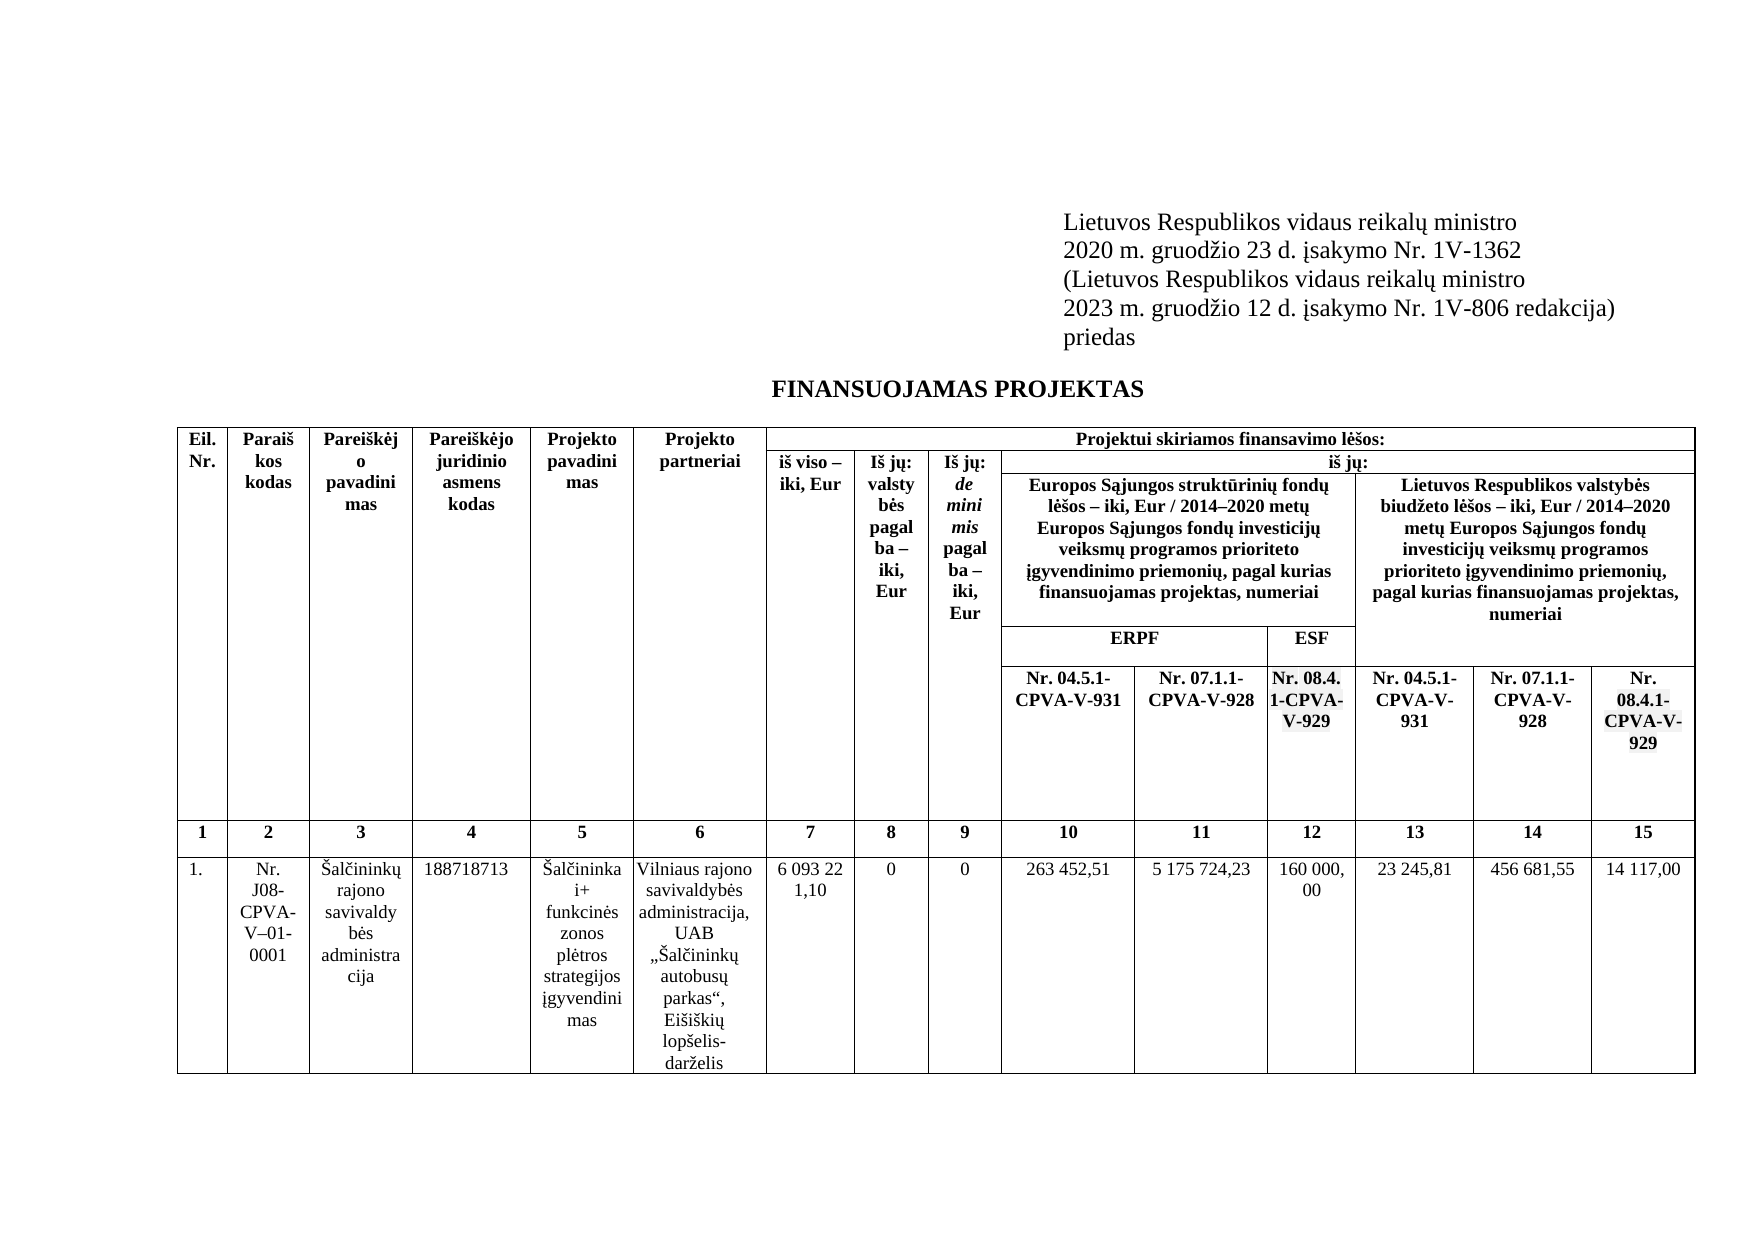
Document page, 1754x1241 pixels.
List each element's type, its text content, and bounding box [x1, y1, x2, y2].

table_cell 2 [228, 821, 309, 857]
text (Lietuvos Respublikos vidaus reikalų ministro [177, 264, 1695, 293]
table_header Projekto partneriai [634, 428, 766, 819]
table_cell Nr. 04.5.1-CPVA-V-931 [1002, 667, 1134, 819]
text 2023 m. gruodžio 12 d. įsakymo Nr. 1V-806 redakcija) [177, 293, 1695, 322]
text FINANSUOJAMAS PROJEKTAS [177, 374, 1695, 403]
table_cell 1. [178, 858, 227, 1073]
table_header Eil. Nr. [178, 428, 227, 819]
table_cell Iš jų: valstybės pagalba – iki, Eur [855, 451, 928, 819]
table_cell Lietuvos Respublikos valstybės biudžeto lėšos – iki, Eur / 2014–2020 metų Europos Sąjungos fondų investicijų veiksmų programos prioriteto įgyvendinimo priemonių, pagal kurias finansuojamas projektas, numeriai [1356, 474, 1694, 666]
table_cell Šalčininkų rajono savivaldybės administracija [310, 858, 412, 1073]
table_cell Nr. 04.5.1-CPVA-V-931 [1356, 667, 1473, 819]
table_cell Nr. 07.1.1-CPVA-V-928 [1135, 667, 1267, 819]
table_cell 6 [634, 821, 766, 857]
table_cell 14 117,00 [1592, 858, 1694, 1073]
table_cell 6 093 221,10 [767, 858, 854, 1073]
table_cell 9 [929, 821, 1001, 857]
table_cell 15 [1592, 821, 1694, 857]
table_cell 1 [178, 821, 227, 857]
text priedas [177, 322, 1695, 350]
table_cell 13 [1356, 821, 1473, 857]
table_cell 188718713 [413, 858, 530, 1073]
table_cell iš viso – iki, Eur [767, 451, 854, 819]
table_cell 160 000,00 [1268, 858, 1355, 1073]
table_cell 4 [413, 821, 530, 857]
table_cell iš jų: [1002, 451, 1694, 472]
table_cell Europos Sąjungos struktūrinių fondų lėšos – iki, Eur / 2014–2020 metų Europos Sąjungos fondų investicijų veiksmų programos prioriteto įgyvendinimo priemonių, pagal kurias finansuojamas projektas, numeriai [1002, 474, 1355, 626]
table_cell 5 175 724,23 [1135, 858, 1267, 1073]
table_cell Vilniaus rajono savivaldybės administracija,UAB „Šalčininkų autobusų parkas“, Eišiškių lopšelis-darželis [634, 858, 766, 1073]
table_header Paraiškos kodas [228, 428, 309, 819]
table_cell 8 [855, 821, 928, 857]
table_cell 14 [1474, 821, 1591, 857]
table_cell Nr. J08-CPVA-V–01-0001 [228, 858, 309, 1073]
table_cell 23 245,81 [1356, 858, 1473, 1073]
table_cell 0 [929, 858, 1001, 1073]
table_cell 11 [1135, 821, 1267, 857]
table_cell 3 [310, 821, 412, 857]
table_cell ESF [1268, 627, 1355, 666]
table_cell 263 452,51 [1002, 858, 1134, 1073]
table_cell ERPF [1002, 627, 1267, 666]
table_cell 10 [1002, 821, 1134, 857]
table_cell Iš jų: de minimis pagalba – iki, Eur [929, 451, 1001, 819]
text Lietuvos Respublikos vidaus reikalų ministro [177, 207, 1695, 235]
table_header Pareiškėjo pavadinimas [310, 428, 412, 819]
text 2020 m. gruodžio 23 d. įsakymo Nr. 1V-1362 [177, 235, 1695, 264]
table_cell 0 [855, 858, 928, 1073]
table_cell Nr. 08.4.1-CPVA-V-929 [1268, 667, 1355, 819]
table_cell Nr. 08.4.1-CPVA-V-929 [1592, 667, 1694, 819]
table_cell Nr. 07.1.1-CPVA-V-928 [1474, 667, 1591, 819]
table_cell 7 [767, 821, 854, 857]
table_cell 12 [1268, 821, 1355, 857]
table_cell 5 [531, 821, 633, 857]
table_header Pareiškėjo juridinio asmens kodas [413, 428, 530, 819]
table_cell Šalčininkai+ funkcinės zonos plėtros strategijos įgyvendinimas [531, 858, 633, 1073]
table_header Projektui skiriamos finansavimo lėšos: [767, 428, 1694, 450]
table_header Projekto pavadinimas [531, 428, 633, 819]
table_cell 456 681,55 [1474, 858, 1591, 1073]
